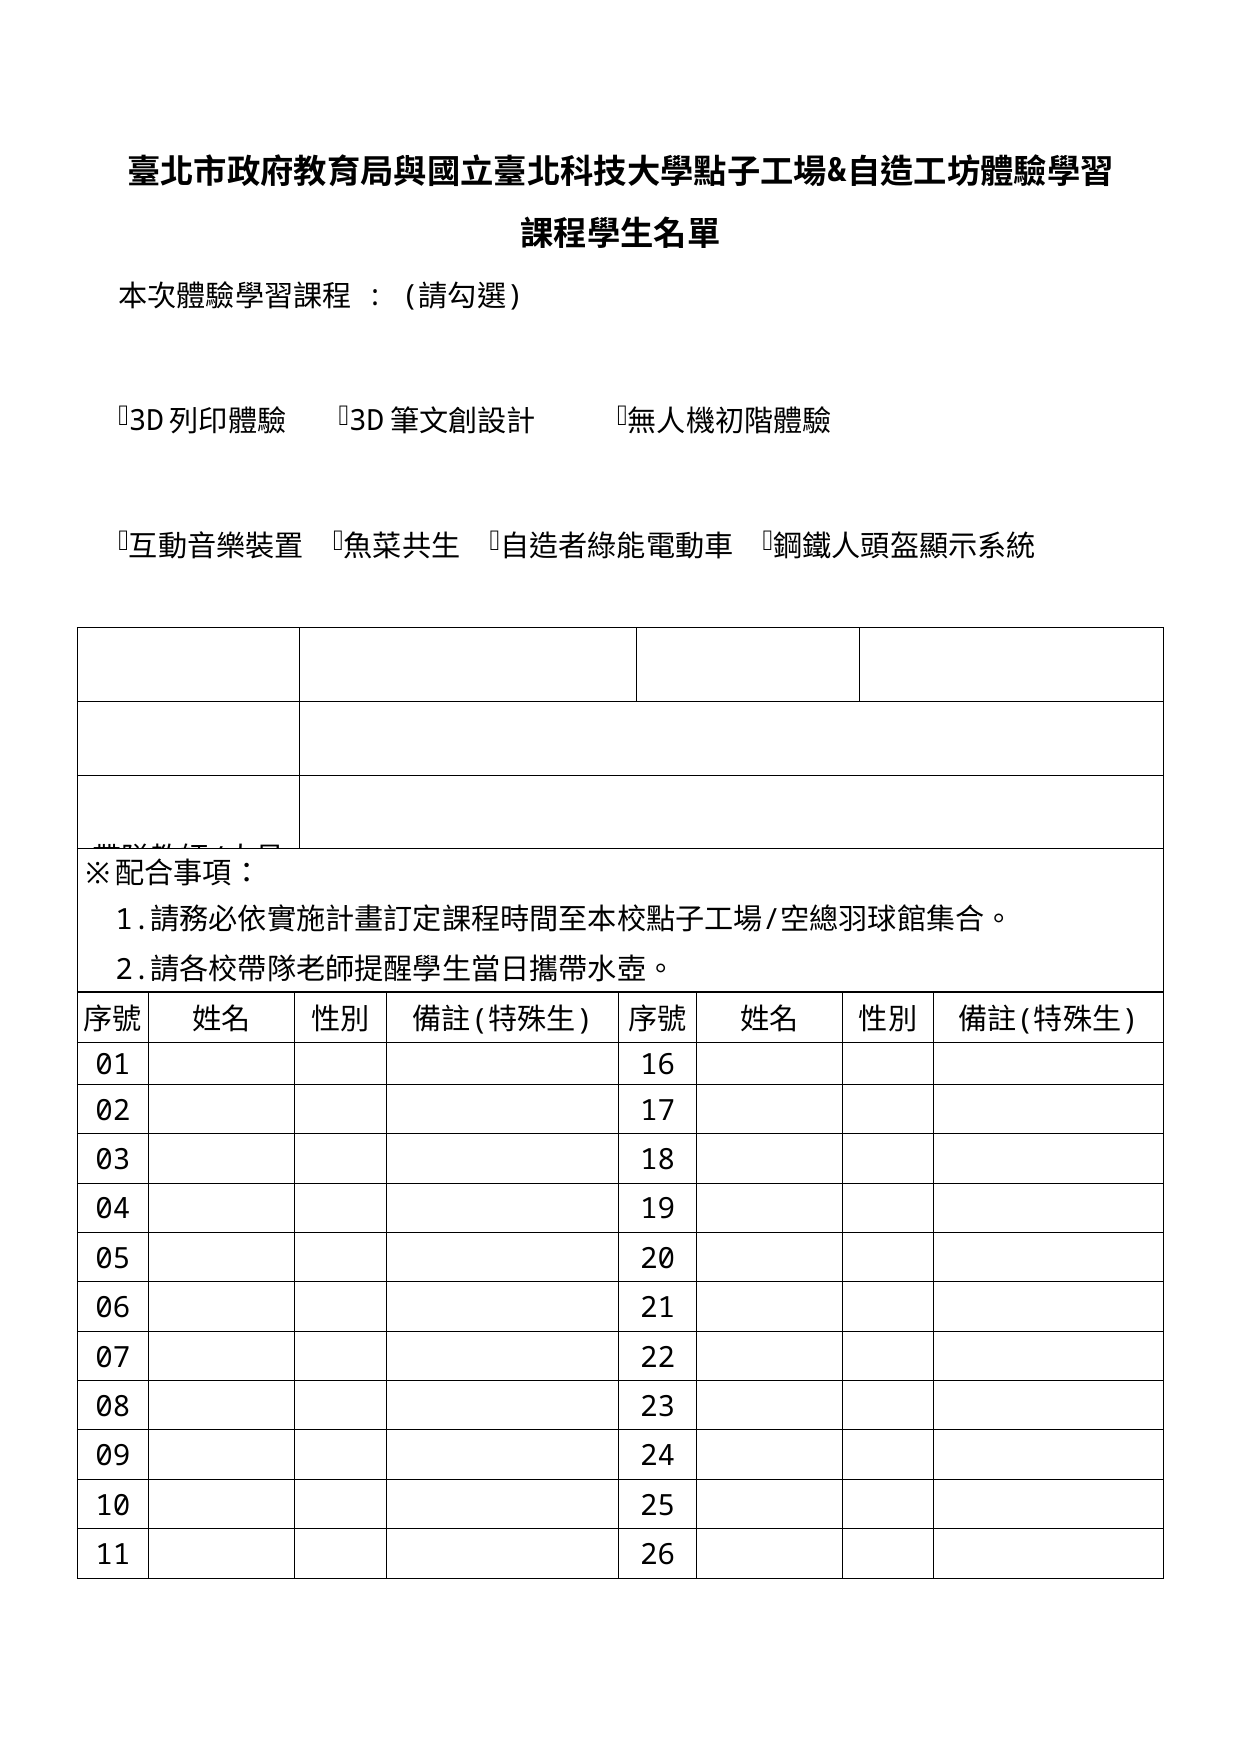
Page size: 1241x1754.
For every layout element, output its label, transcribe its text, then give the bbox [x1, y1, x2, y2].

table_cell [934, 1184, 1163, 1232]
table_header 年 班 [860, 628, 1163, 701]
table_cell [934, 1233, 1163, 1281]
table_cell [843, 1134, 933, 1182]
table_cell ※配合事項： 1.請務必依實施計畫訂定課程時間至本校點子工場/空總羽球館集合。 2.請各校帶隊老師提醒學生當日攜帶水壺。 [78, 849, 1163, 991]
table_cell [149, 1184, 294, 1232]
table_cell 25 [619, 1480, 696, 1528]
text 3D列印體驗 3D筆文創設計 無人機初階體驗 [118, 377, 1122, 439]
table_cell [387, 1184, 618, 1232]
table_cell 08 [78, 1381, 148, 1429]
table_cell [149, 1134, 294, 1182]
table_cell 20 [619, 1233, 696, 1281]
table_cell 01 [78, 1043, 148, 1084]
table_cell [387, 1480, 618, 1528]
table_cell [934, 1282, 1163, 1331]
table_cell 07 [78, 1332, 148, 1380]
table_cell [934, 1043, 1163, 1084]
table_cell [843, 1043, 933, 1084]
table_cell [843, 1381, 933, 1429]
table_cell 16 [619, 1043, 696, 1084]
table_cell 24 [619, 1430, 696, 1479]
table_cell [295, 1134, 386, 1182]
table_cell [149, 1430, 294, 1479]
table_cell [843, 1233, 933, 1281]
table_cell [697, 1480, 842, 1528]
table_cell [843, 1529, 933, 1577]
table_cell [387, 1430, 618, 1479]
table_cell [843, 1480, 933, 1528]
table_cell [295, 1332, 386, 1380]
table_cell 性別 [295, 993, 386, 1042]
table_cell [149, 1085, 294, 1133]
table_cell [295, 1381, 386, 1429]
table_cell [697, 1134, 842, 1182]
table_cell [149, 1381, 294, 1429]
table_cell [295, 1233, 386, 1281]
table_cell [843, 1085, 933, 1133]
table_cell [697, 1233, 842, 1281]
table_cell [934, 1085, 1163, 1133]
table_cell 05 [78, 1233, 148, 1281]
table_cell [934, 1529, 1163, 1577]
table_cell [697, 1332, 842, 1380]
table_cell [934, 1480, 1163, 1528]
table_cell 26 [619, 1529, 696, 1577]
table_cell [149, 1282, 294, 1331]
table_cell [149, 1529, 294, 1577]
table_cell [295, 1430, 386, 1479]
table_header 班級 [637, 628, 859, 701]
table_cell 性別 [843, 993, 933, 1042]
table_cell [387, 1134, 618, 1182]
table_cell 體驗時段 [78, 702, 299, 774]
table_cell [843, 1332, 933, 1380]
table_cell 19 [619, 1184, 696, 1232]
text 互動音樂裝置 魚菜共生 自造者綠能電動車 鋼鐵人頭盔顯示系統 [118, 502, 1122, 564]
table_cell 04 [78, 1184, 148, 1232]
table_cell [387, 1233, 618, 1281]
table_cell [934, 1134, 1163, 1182]
table_cell [300, 776, 1163, 848]
table_cell 03 [78, 1134, 148, 1182]
table_cell 22 [619, 1332, 696, 1380]
table_cell 序號 [619, 993, 696, 1042]
table_cell 備註(特殊生) [934, 993, 1163, 1042]
table_cell [295, 1085, 386, 1133]
table_cell [387, 1085, 618, 1133]
table_cell [387, 1332, 618, 1380]
table_cell 23 [619, 1381, 696, 1429]
table_cell [295, 1282, 386, 1331]
table_cell 06 [78, 1282, 148, 1331]
table_cell [697, 1184, 842, 1232]
table_header [300, 628, 636, 701]
table_header 學校名稱 [78, 628, 299, 701]
table_cell [697, 1430, 842, 1479]
table_cell [697, 1085, 842, 1133]
table_cell 02 [78, 1085, 148, 1133]
table_cell [697, 1529, 842, 1577]
table_cell 17 [619, 1085, 696, 1133]
table_cell [697, 1043, 842, 1084]
table_cell [295, 1184, 386, 1232]
table_cell [149, 1233, 294, 1281]
table_cell [843, 1184, 933, 1232]
table_cell [934, 1332, 1163, 1380]
table_cell 09 [78, 1430, 148, 1479]
table_cell [387, 1282, 618, 1331]
table_cell [843, 1282, 933, 1331]
table_cell [934, 1381, 1163, 1429]
table_cell [387, 1043, 618, 1084]
table_cell 年 月 日(星期 ) □上午 □下午 [300, 702, 1163, 774]
text 本次體驗學習課程 : (請勾選) [118, 252, 1122, 314]
table_cell [697, 1282, 842, 1331]
table_cell [843, 1430, 933, 1479]
table_cell 11 [78, 1529, 148, 1577]
text 臺北市政府教育局與國立臺北科技大學點子工場&自造工坊體驗學習課程學生名單 [118, 127, 1122, 252]
table_cell 序號 [78, 993, 148, 1042]
table_cell [149, 1332, 294, 1380]
table_cell [149, 1043, 294, 1084]
table_cell [295, 1043, 386, 1084]
table_cell 帶隊教師/人員 [78, 776, 299, 848]
table_cell 姓名 [149, 993, 294, 1042]
table_cell 10 [78, 1480, 148, 1528]
table_cell [295, 1480, 386, 1528]
table_cell [387, 1381, 618, 1429]
table_cell 備註(特殊生) [387, 993, 618, 1042]
table_cell [149, 1480, 294, 1528]
table_cell [387, 1529, 618, 1577]
table_cell [934, 1430, 1163, 1479]
table_cell 姓名 [697, 993, 842, 1042]
table_cell 21 [619, 1282, 696, 1331]
table_cell 18 [619, 1134, 696, 1182]
table_cell [295, 1529, 386, 1577]
table_cell [697, 1381, 842, 1429]
